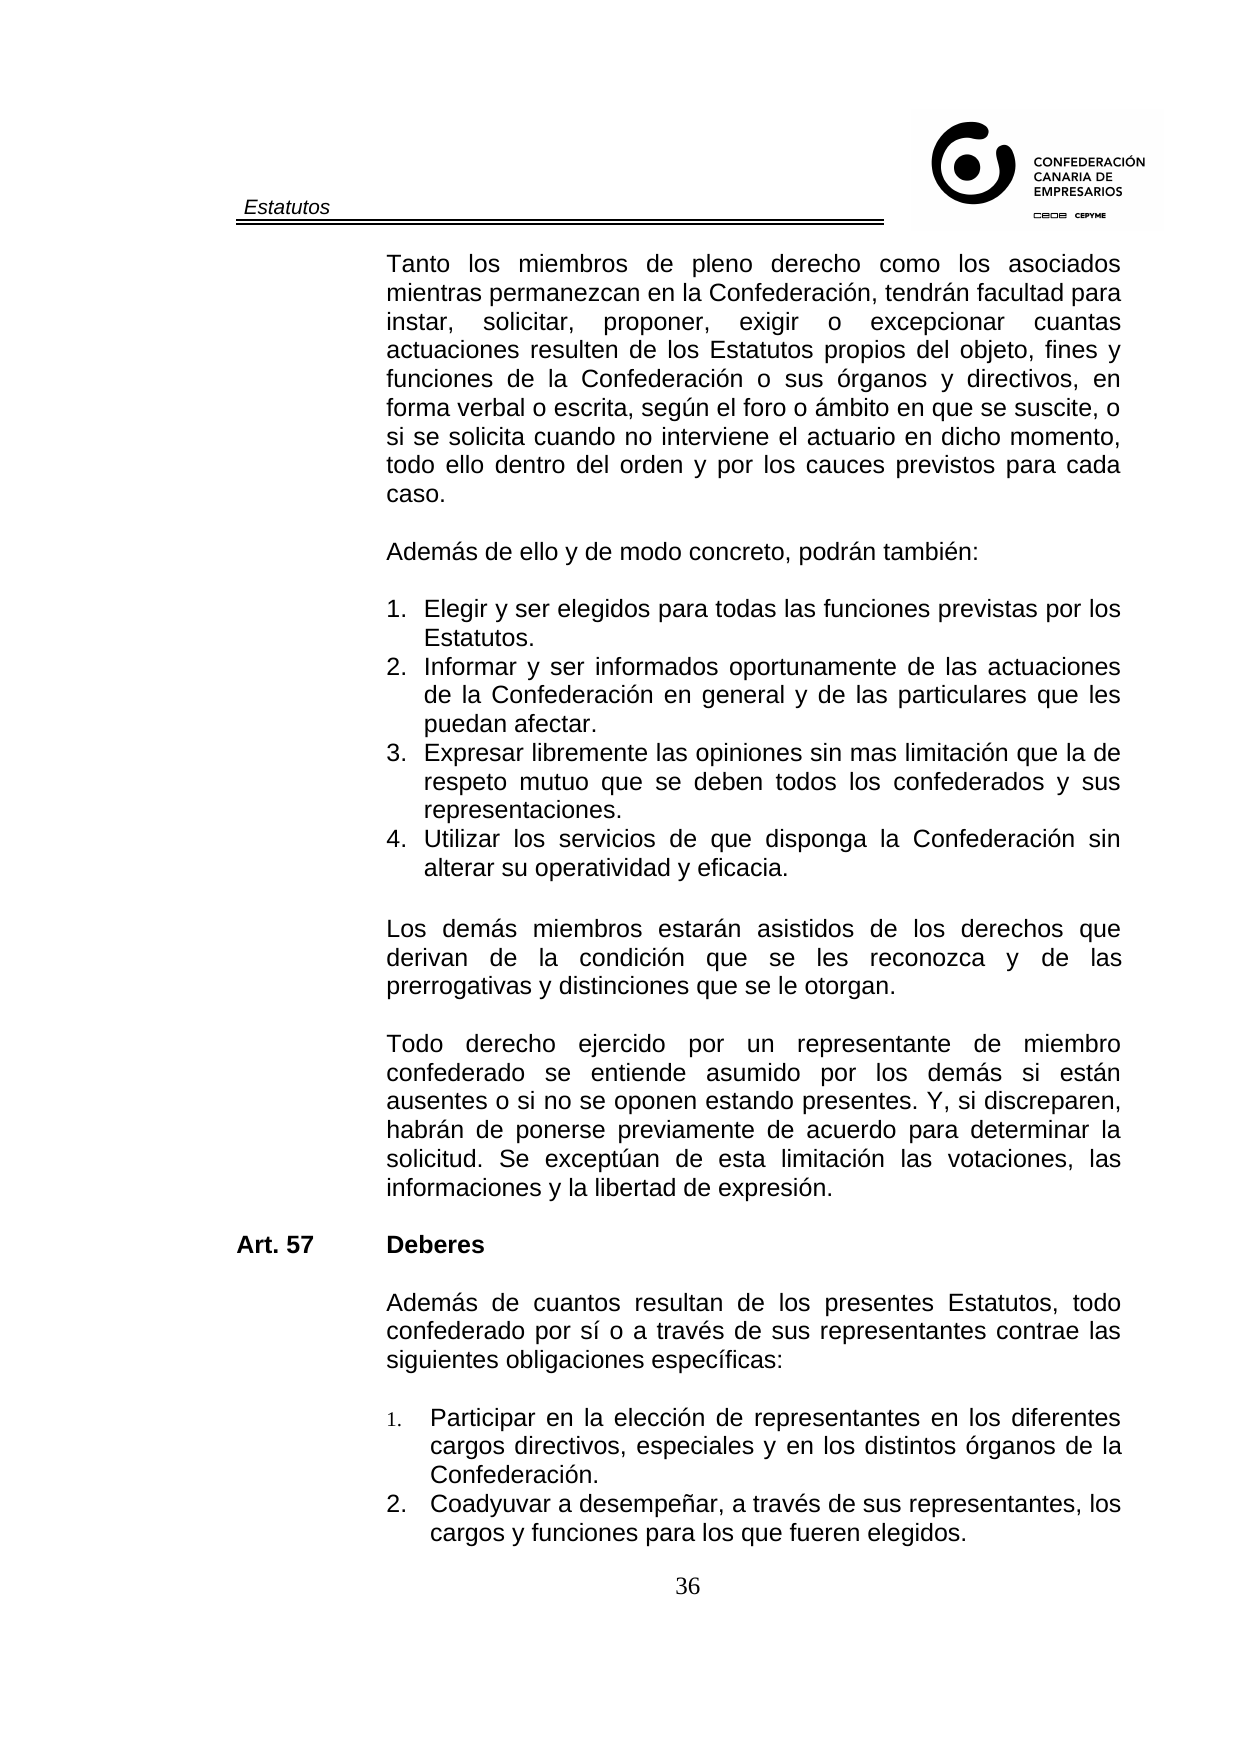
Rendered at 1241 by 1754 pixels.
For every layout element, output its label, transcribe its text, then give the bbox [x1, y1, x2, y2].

text Además de ello y de modo concreto, podrán también: [311, 537, 1122, 565]
list Informar y ser informados oportunamente de las actuaciones de la Confederación en general y de las particulares que les puedan afectar. [386, 652, 1122, 738]
text Tanto los miembros de pleno derecho como los asociados mientras permanezcan en la Confederación, tendrán facultad para instar, solicitar, proponer, exigir o excepcionar cuantas actuaciones resulten de los Estatutos propios del objeto, fines y funciones de la Confederación o sus órganos y directivos, en forma verbal o escrita, según el foro o ámbito en que se suscite, o si se solicita cuando no interviene el actuario en dicho momento, todo ello dentro del orden y por los cauces previstos para cada caso. [386, 249, 1122, 508]
list Expresar libremente las opiniones sin mas limitación que la de respeto mutuo que se deben todos los confederados y sus representaciones. [386, 738, 1122, 824]
text Los demás miembros estarán asistidos de los derechos que derivan de la condición que se les reconozca y de las prerrogativas y distinciones que se le otorgan. [386, 914, 1122, 1000]
text Además de cuantos resultan de los presentes Estatutos, todo confederado por sí o a través de sus representantes contrae las siguientes obligaciones específicas: [386, 1287, 1122, 1374]
text Todo derecho ejercido por un representante de miembro confederado se entiende asumido por los demás si están ausentes o si no se oponen estando presentes. Y, si discreparen, habrán de ponerse previamente de acuerdo para determinar la solicitud. Se exceptúan de esta limitación las votaciones, las informaciones y la libertad de expresión. [386, 1029, 1122, 1201]
subtitle Art. 57 Deberes [236, 1230, 1122, 1259]
list Participar en la elección de representantes en los diferentes cargos directivos, especiales y en los distintos órganos de la Confederación. [386, 1402, 1122, 1489]
list Coadyuvar a desempeñar, a través de sus representantes, los cargos y funciones para los que fueren elegidos. [386, 1489, 1122, 1546]
list Utilizar los servicios de que disponga la Confederación sin alterar su operatividad y eficacia. [386, 824, 1122, 882]
list Elegir y ser elegidos para todas las funciones previstas por los Estatutos. [386, 594, 1122, 652]
